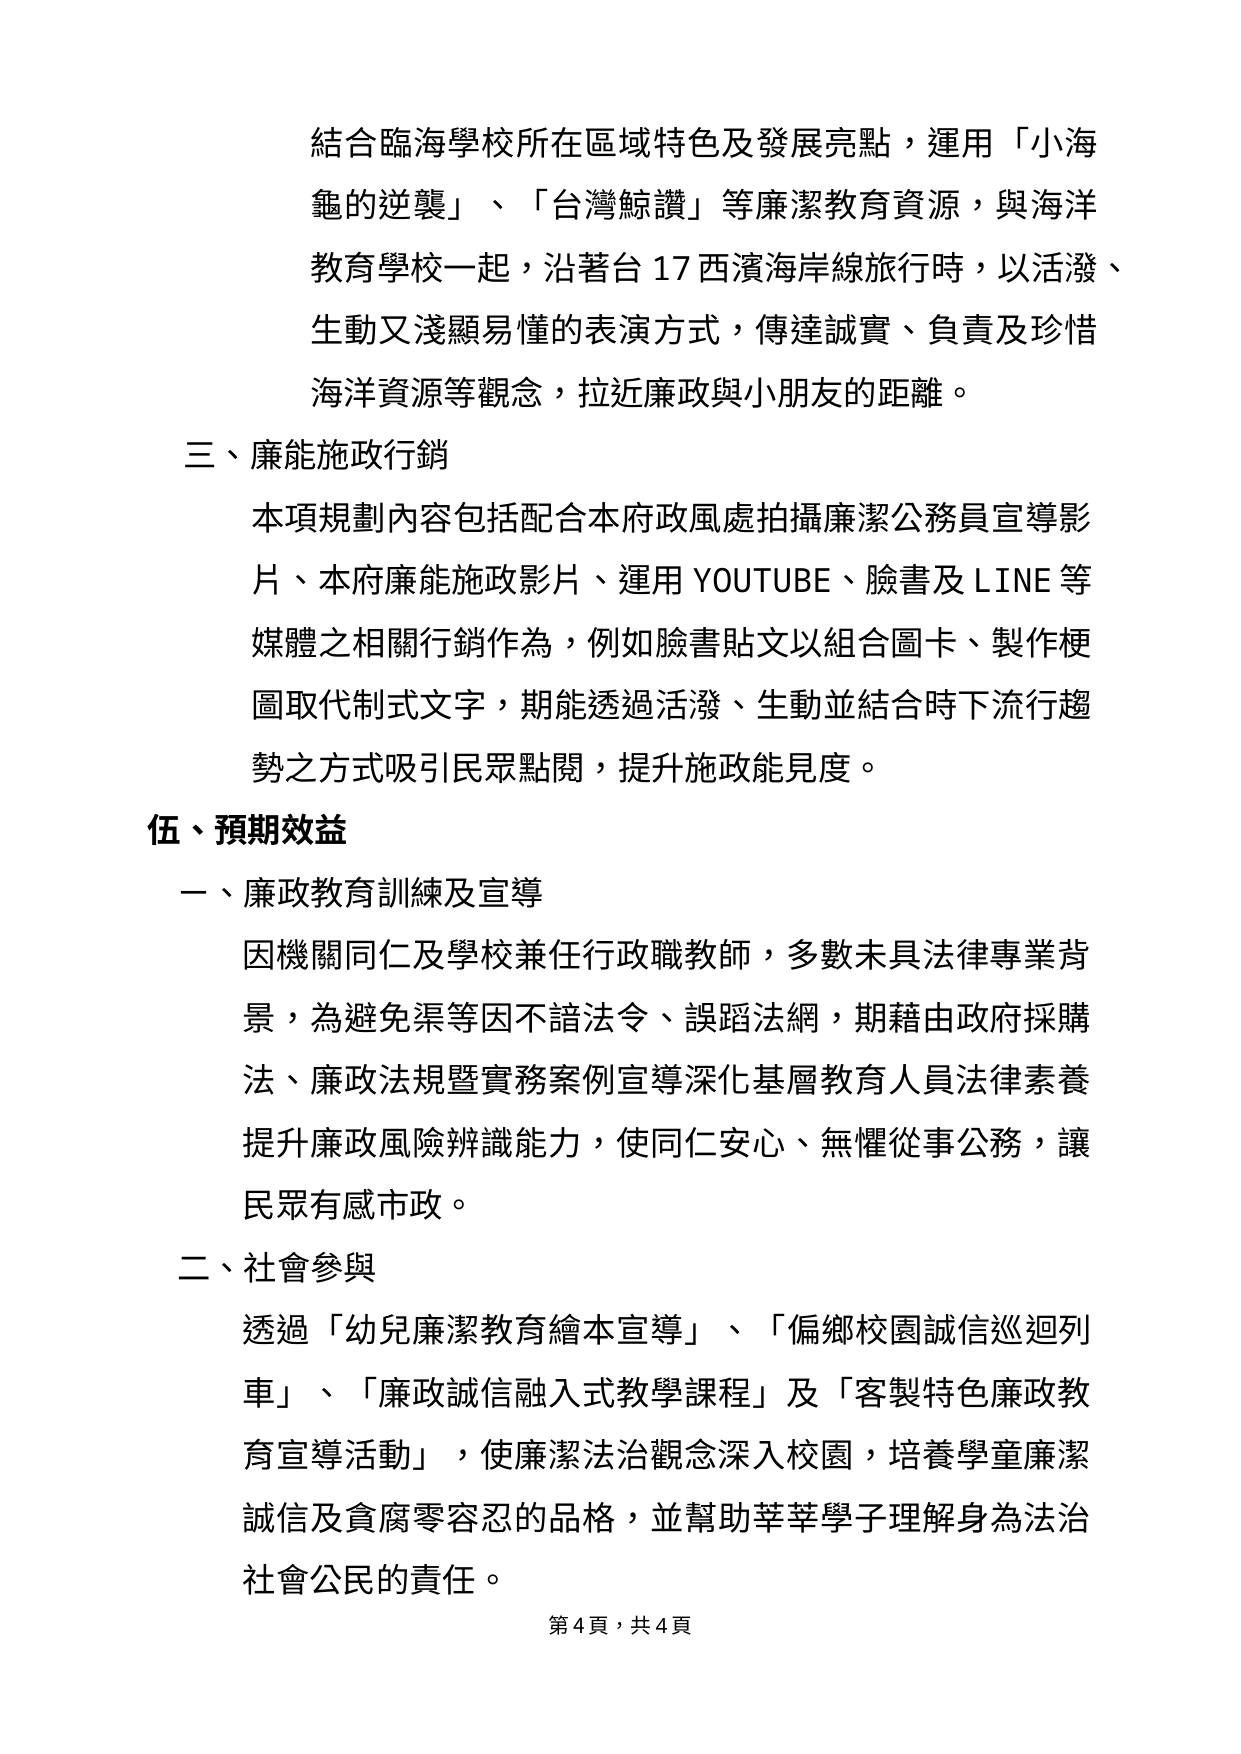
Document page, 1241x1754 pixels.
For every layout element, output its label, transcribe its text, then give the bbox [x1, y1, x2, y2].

text 透過「幼兒廉潔教育繪本宣導」、「偏鄉校園誠信巡迴列車」、「廉政誠信融入式教學課程」及「客製特色廉政教育宣導活動」，使廉潔法治觀念深入校園，培養學童廉潔誠信及貪腐零容忍的品格，並幫助莘莘學子理解身為法治社會公民的責任。 [243, 1287, 1092, 1599]
text 伍、預期效益 [148, 787, 1092, 849]
text 結合臨海學校所在區域特色及發展亮點，運用「小海龜的逆襲」、「台灣鯨讚」等廉潔教育資源，與海洋教育學校一起，沿著台17西濱海岸線旅行時，以活潑、生動又淺顯易懂的表演方式，傳達誠實、負責及珍惜海洋資源等觀念，拉近廉政與小朋友的距離。 [310, 99, 1098, 412]
text ㄧ、廉政教育訓練及宣導 [148, 849, 1092, 912]
text 本項規劃內容包括配合本府政風處拍攝廉潔公務員宣導影片、本府廉能施政影片、運用YOUTUBE、臉書及LINE等媒體之相關行銷作為，例如臉書貼文以組合圖卡、製作梗圖取代制式文字，期能透過活潑、生動並結合時下流行趨勢之方式吸引民眾點閱，提升施政能見度。 [251, 474, 1092, 787]
text 三、廉能施政行銷 [183, 412, 1092, 474]
text 因機關同仁及學校兼任行政職教師，多數未具法律專業背景，為避免渠等因不諳法令、誤蹈法網，期藉由政府採購法、廉政法規暨實務案例宣導深化基層教育人員法律素養，提升廉政風險辨識能力，使同仁安心、無懼從事公務，讓民眾有感市政。 [243, 912, 1092, 1224]
text 二、社會參與 [148, 1224, 1092, 1287]
